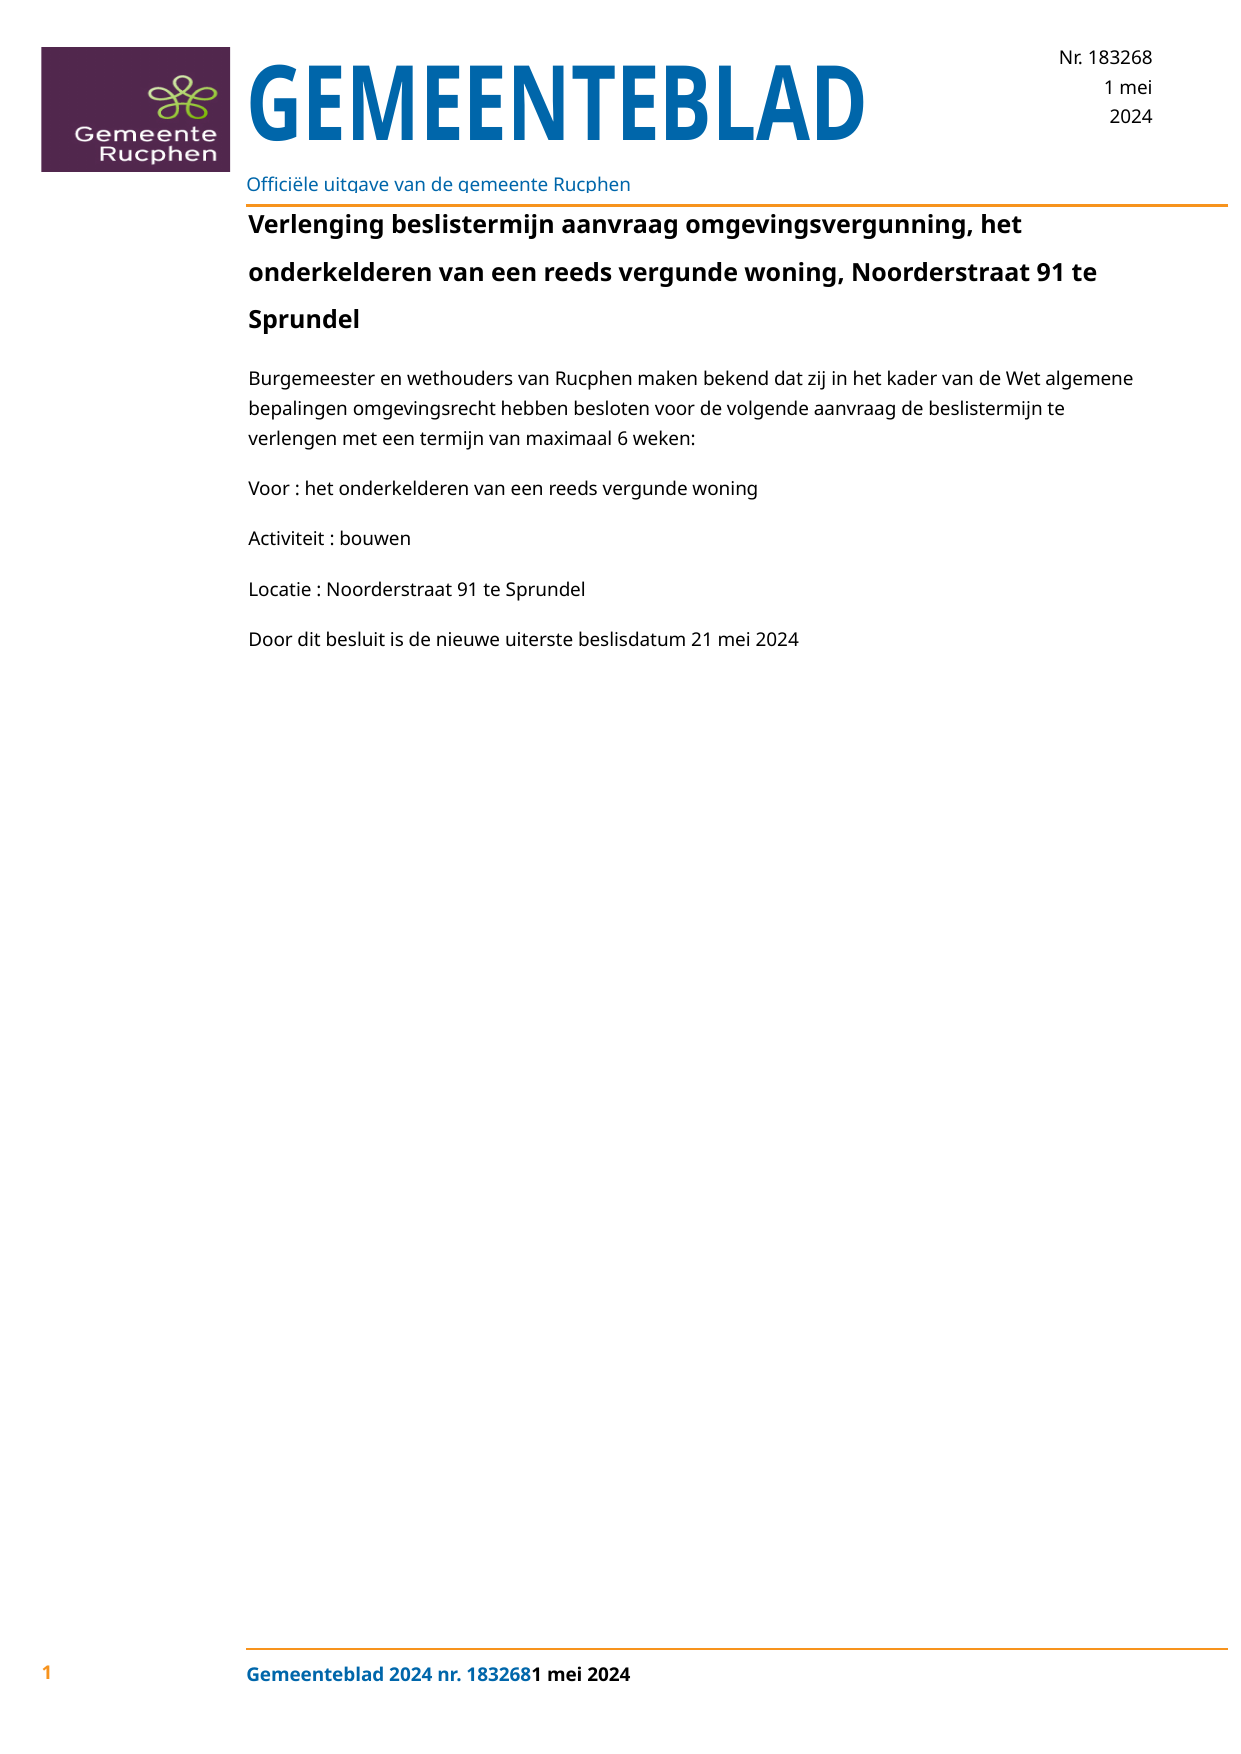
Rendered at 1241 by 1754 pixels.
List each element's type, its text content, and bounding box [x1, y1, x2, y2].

text Door dit besluit is de nieuwe uiterste beslisdatum 21 mei 2024 [248, 626, 1152, 652]
text Activiteit : bouwen [248, 526, 1152, 551]
text Voor : het onderkelderen van een reeds vergunde woning [248, 475, 1152, 501]
text Locatie : Noorderstraat 91 te Sprundel [248, 576, 1152, 602]
text Burgemeester en wethouders van Rucphen maken bekend dat zij in het kader van de Wet algemene bepalingen omgevingsrecht hebben besloten voor de volgende aanvraag de beslistermijn te verlengen met een termijn van maximaal 6 weken: [248, 366, 1152, 450]
picture [41, 47, 231, 172]
text Verlenging beslistermijn aanvraag omgevingsvergunning, het onderkelderen van een reeds vergunde woning, Noorderstraat 91 te Sprundel [248, 207, 1152, 336]
